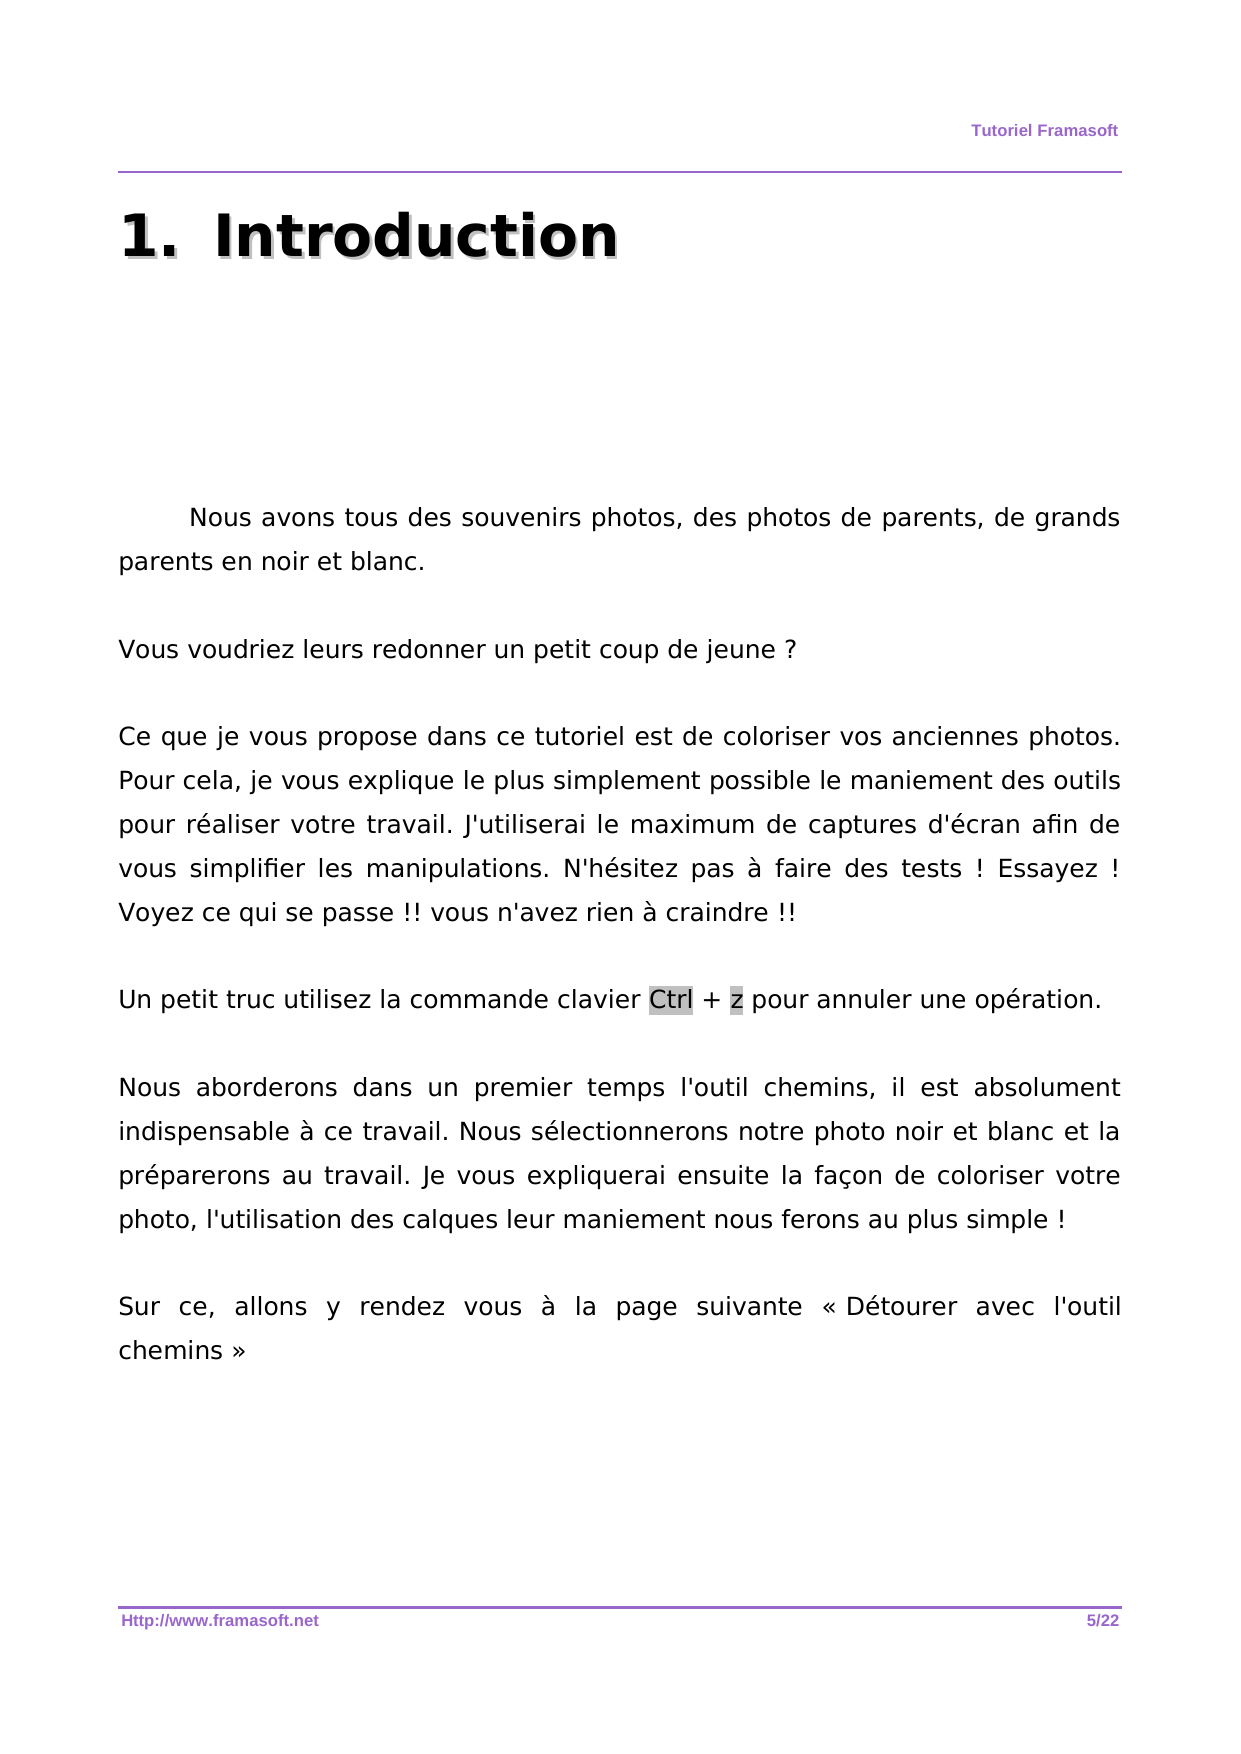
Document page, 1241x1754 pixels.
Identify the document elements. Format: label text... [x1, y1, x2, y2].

text Un petit truc utilisez la commande clavier Ctrl + z pour annuler une opération. [118, 986, 1122, 1015]
text Vous voudriez leurs redonner un petit coup de jeune ? [118, 635, 1122, 664]
text Sur ce, allons y rendez vous à la page suivante « Détourer avec l'outil chemins » [118, 1293, 1122, 1366]
text Nous aborderons dans un premier temps l'outil chemins, il est absolument indispensable à ce travail. Nous sélectionnerons notre photo noir et blanc et la préparerons au travail. Je vous expliquerai ensuite la façon de coloriser votre photo, l'utilisation des calques leur maniement nous ferons au plus simple ! [118, 1073, 1122, 1234]
text Nous avons tous des souvenirs photos, des photos de parents, de grands parents en noir et blanc. [118, 503, 1122, 576]
subtitle Introduction [118, 202, 1122, 270]
text Ce que je vous propose dans ce tutoriel est de coloriser vos anciennes photos. Pour cela, je vous explique le plus simplement possible le maniement des outils pour réaliser votre travail. J'utiliserai le maximum de captures d'écran afin de vous simplifier les manipulations. N'hésitez pas à faire des tests ! Essayez ! Voyez ce qui se passe !! vous n'avez rien à craindre !! [118, 722, 1122, 927]
